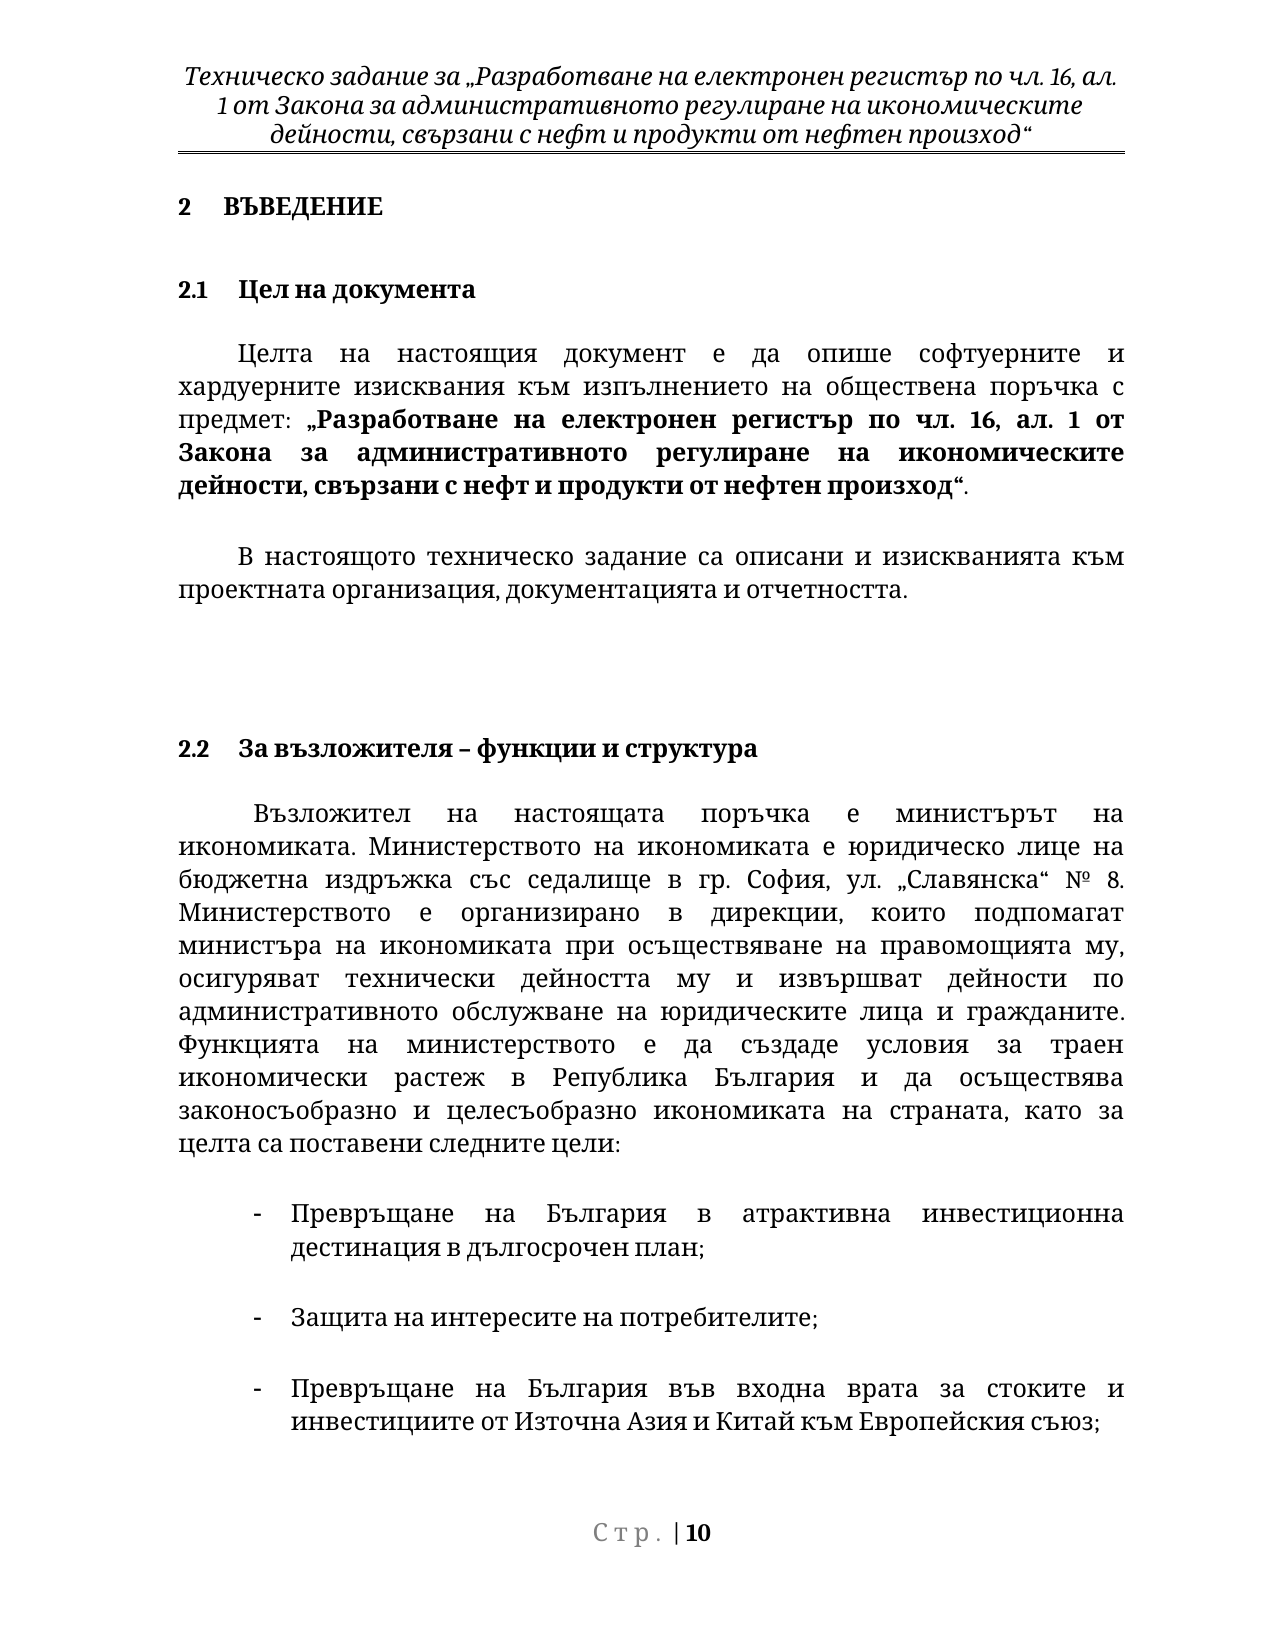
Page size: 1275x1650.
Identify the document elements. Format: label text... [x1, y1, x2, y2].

list Превръщане на България в атрактивна инвестиционна дестинация в дългосрочен план; [253, 1200, 1125, 1262]
text В настоящото техническо задание са описани и изискванията към проектната организация, документацията и отчетността. [178, 543, 1125, 604]
list Превръщане на България във входна врата за стоките и инвестициите от Източна Азия и Китай към Европейския съюз; [253, 1374, 1125, 1436]
subtitle За възложителя – функции и структура [178, 735, 1125, 764]
subtitle ВЪВЕДЕНИЕ [178, 193, 1125, 221]
text Възложител на настоящата поръчка е министърът на икономиката. Министерството на икономиката е юридическо лице на бюджетна издръжка със седалище в гр. София, ул. „Славянска“ № 8. Министерството е организирано в дирекции, които подпомагат министъра на икономиката при осъществяване на правомощията му, осигуряват технически дейността му и извършват дейности по административното обслужване на юридическите лица и гражданите. Функцията на министерството е да създаде условия за траен икономически растеж в Република България и да осъществява законосъобразно и целесъобразно икономиката на страната, като за целта са поставени следните цели: [178, 800, 1125, 1159]
text Целта на настоящия документ е да опише софтуерните и хардуерните изисквания към изпълнението на обществена поръчка с предмет: „Разработване на електронен регистър по чл. 16, ал. 1 от Закона за административното регулиране на икономическите дейности, свързани с нефт и продукти от нефтен произход“. [178, 340, 1125, 501]
list Защита на интересите на потребителите; [253, 1304, 1125, 1333]
subtitle Цел на документа [178, 276, 1125, 304]
